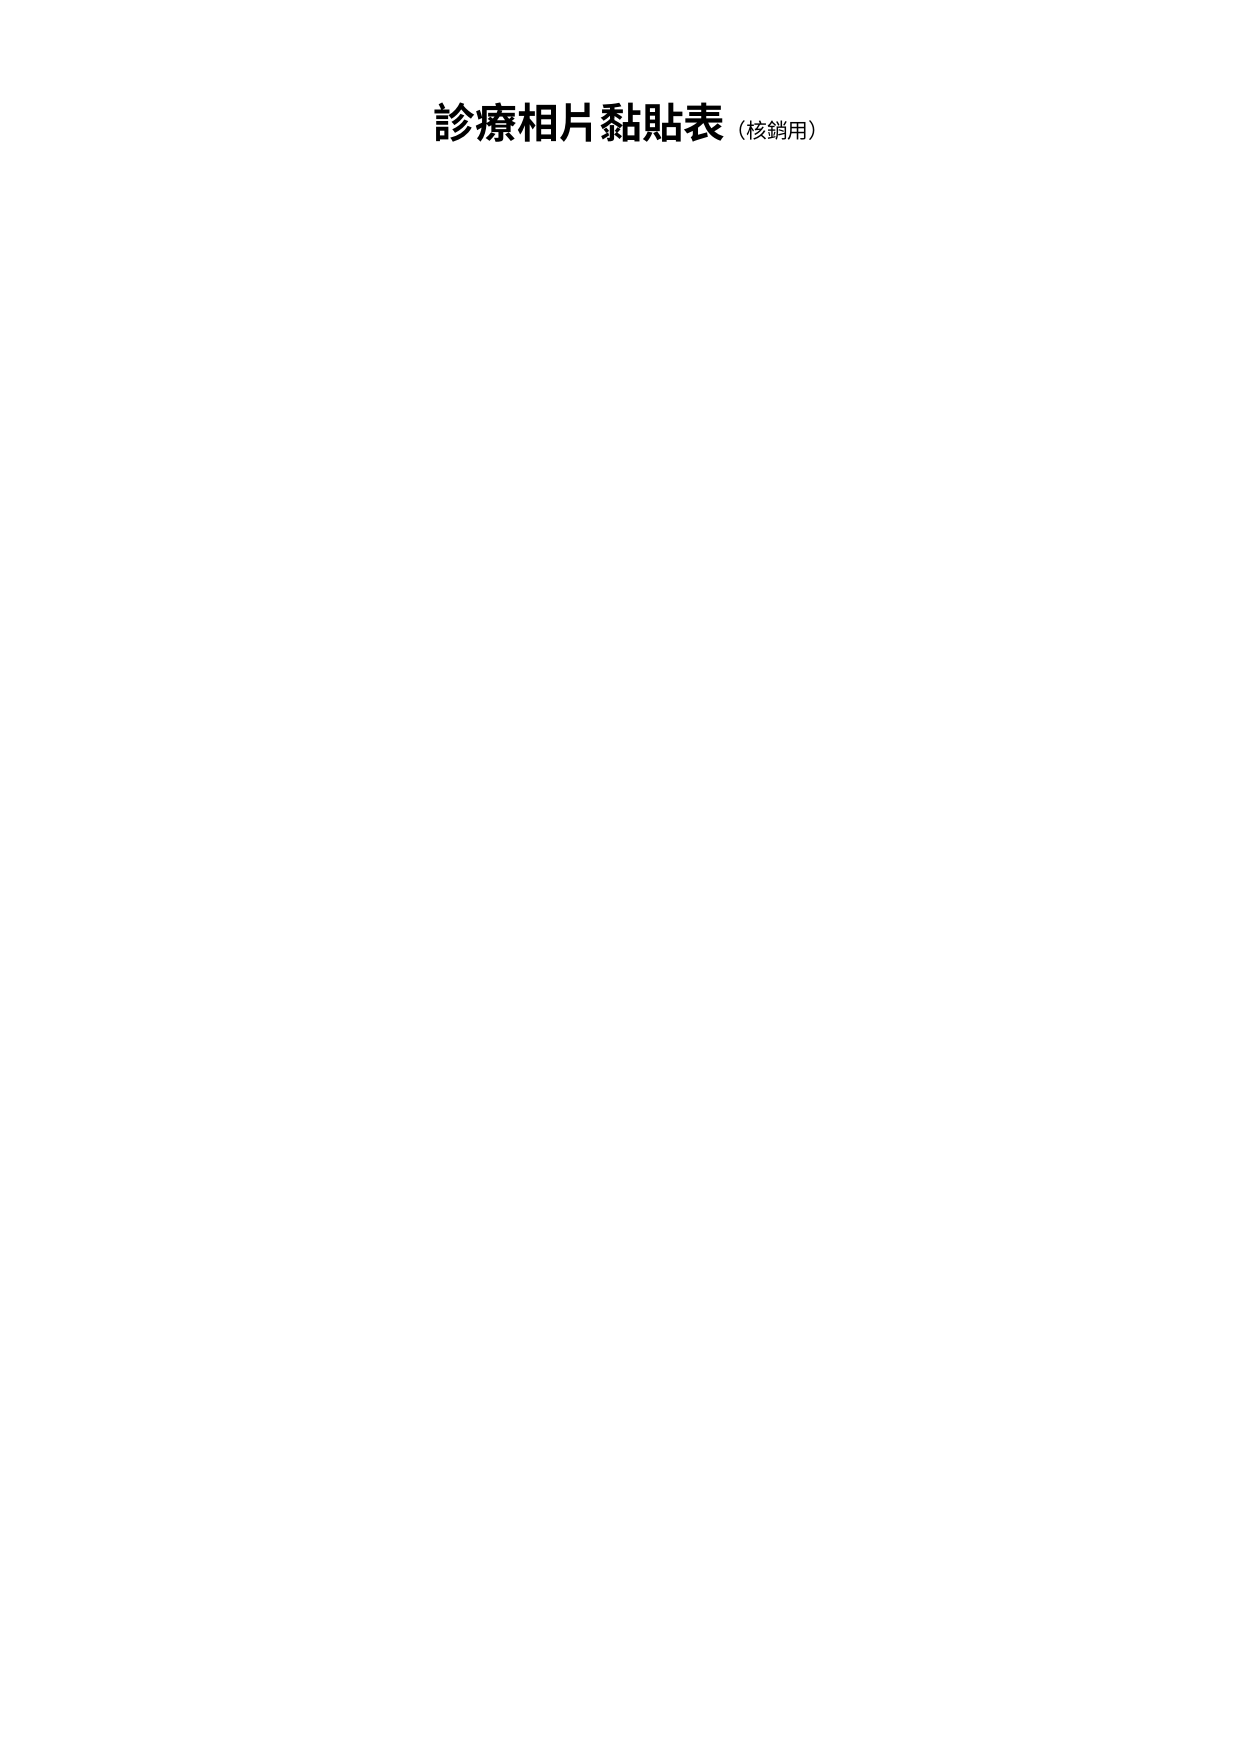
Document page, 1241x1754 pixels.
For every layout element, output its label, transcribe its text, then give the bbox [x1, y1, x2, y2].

text 診療相片黏貼表（核銷用） [63, 90, 1200, 151]
